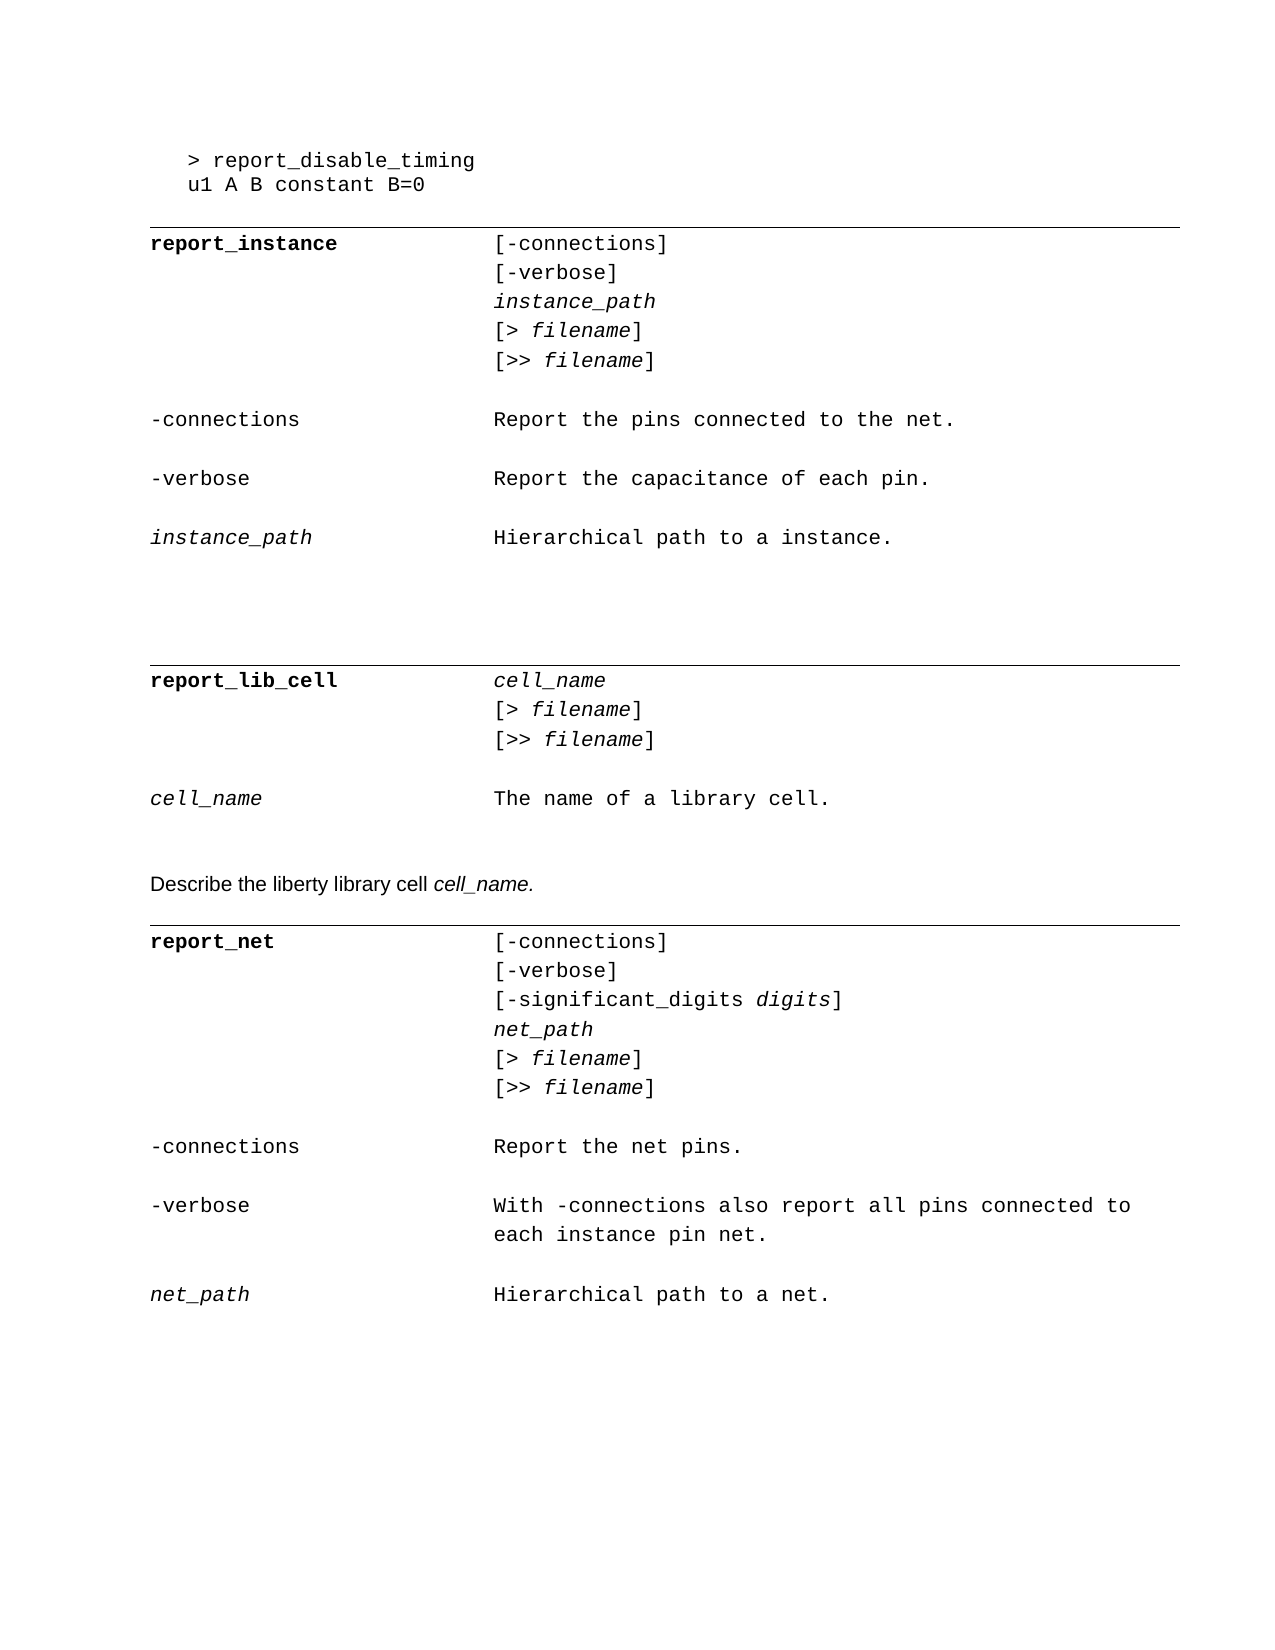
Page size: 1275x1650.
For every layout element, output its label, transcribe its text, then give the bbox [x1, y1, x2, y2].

table_header cell_name [> filename] [>> filename] [493, 666, 1180, 782]
table_header [-connections] [-verbose] [-significant_digits digits] net_path [> filename] [>> filename] [493, 926, 1180, 1131]
table_cell cell_name [150, 782, 493, 841]
table_cell -connections [150, 1131, 493, 1190]
table_cell Hierarchical path to a instance. [493, 522, 1180, 581]
table_cell Report the pins connected to the net. [493, 403, 1180, 462]
table_cell Hierarchical path to a net. [493, 1278, 1180, 1337]
text > report_disable_timing u1 A B constant B=0 [187, 150, 1180, 197]
table_header report_instance [150, 228, 493, 403]
table_cell -connections [150, 403, 493, 462]
table_header [-connections] [-verbose] instance_path [> filename] [>> filename] [493, 228, 1180, 403]
table_cell -verbose [150, 463, 493, 522]
table_cell Report the capacitance of each pin. [493, 463, 1180, 522]
table_cell net_path [150, 1278, 493, 1337]
table_cell With -connections also report all pins connected to each instance pin net. [493, 1190, 1180, 1278]
table_header report_net [150, 926, 493, 1131]
table_header report_lib_cell [150, 666, 493, 782]
table_cell instance_path [150, 522, 493, 581]
text Describe the liberty library cell cell_name. [150, 871, 1180, 895]
table_cell -verbose [150, 1190, 493, 1278]
table_cell The name of a library cell. [493, 782, 1180, 841]
table_cell Report the net pins. [493, 1131, 1180, 1190]
